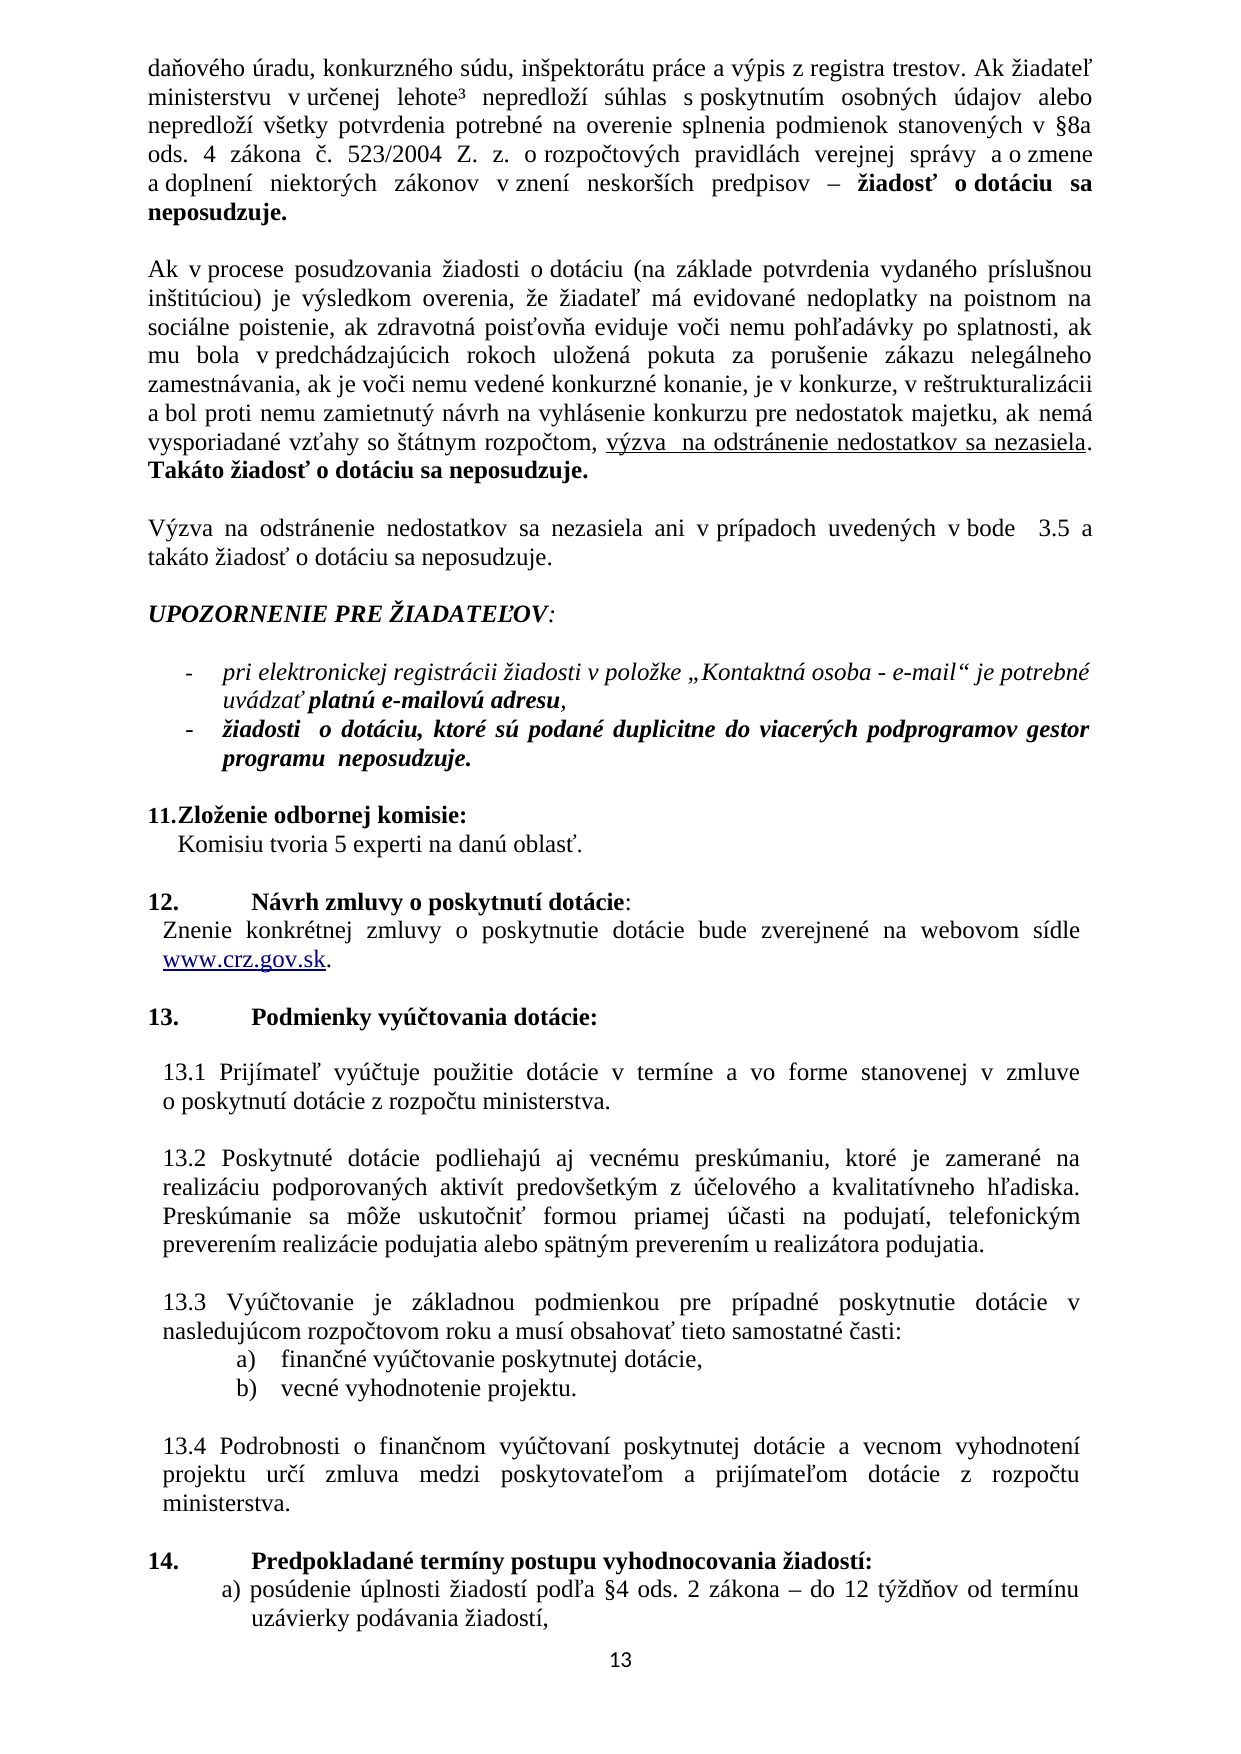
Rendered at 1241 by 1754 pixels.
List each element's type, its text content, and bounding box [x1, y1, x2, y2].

text a) posúdenie úplnosti žiadostí podľa §4 ods. 2 zákona – do 12 týždňov od termínu uzávierky podávania žiadostí, [221, 1574, 1081, 1632]
text daňového úradu, konkurzného súdu, inšpektorátu práce a výpis z registra trestov. Ak žiadateľ ministerstvu v určenej lehote³ nepredloží súhlas s poskytnutím osobných údajov alebo nepredloží všetky potvrdenia potrebné na overenie splnenia podmienok stanovených v §8a ods. 4 zákona č. 523/2004 Z. z. o rozpočtových pravidlách verejnej správy a o zmene a doplnení niektorých zákonov v znení neskorších predpisov – žiadosť o dotáciu sa neposudzuje. [148, 53, 1093, 226]
text Znenie konkrétnej zmluvy o poskytnutie dotácie bude zverejnené na webovom sídle www.crz.gov.sk. [162, 916, 1081, 973]
text Komisiu tvoria 5 experti na danú oblasť. [177, 829, 1093, 858]
text Výzva na odstránenie nedostatkov sa nezasiela ani v prípadoch uvedených v bode 3.5 a takáto žiadosť o dotáciu sa neposudzuje. [148, 513, 1093, 571]
text 13.2 Poskytnuté dotácie podliehajú aj vecnému preskúmaniu, ktoré je zamerané na realizáciu podporovaných aktivít predovšetkým z účelového a kvalitatívneho hľadiska. Preskúmanie sa môže uskutočniť formou priamej účasti na podujatí, telefonickým preverením realizácie podujatia alebo spätným preverením u realizátora podujatia. [162, 1143, 1081, 1258]
text 13.3 Vyúčtovanie je základnou podmienkou pre prípadné poskytnutie dotácie v nasledujúcom rozpočtovom roku a musí obsahovať tieto samostatné časti: [162, 1287, 1081, 1344]
list finančné vyúčtovanie poskytnutej dotácie, [236, 1344, 1081, 1373]
list žiadosti o dotáciu, ktoré sú podané duplicitne do viacerých podprogramov gestor programu neposudzuje. [185, 714, 1093, 772]
list Predpokladané termíny postupu vyhodnocovania žiadostí: [148, 1546, 1081, 1574]
list Návrh zmluvy o poskytnutí dotácie: [148, 887, 1081, 916]
list pri elektronickej registrácii žiadosti v položke „Kontaktná osoba - e-mail“ je potrebné uvádzať platnú e-mailovú adresu, [185, 657, 1093, 714]
list Zloženie odbornej komisie: [148, 801, 1093, 829]
text 13.4 Podrobnosti o finančnom vyúčtovaní poskytnutej dotácie a vecnom vyhodnotení projektu určí zmluva medzi poskytovateľom a prijímateľom dotácie z rozpočtu ministerstva. [162, 1431, 1081, 1517]
text 13.1 Prijímateľ vyúčtuje použitie dotácie v termíne a vo forme stanovenej v zmluve o poskytnutí dotácie z rozpočtu ministerstva. [162, 1057, 1081, 1114]
list Podmienky vyúčtovania dotácie: [148, 1002, 1081, 1031]
list vecné vyhodnotenie projektu. [236, 1373, 1081, 1402]
text Ak v procese posudzovania žiadosti o dotáciu (na základe potvrdenia vydaného príslušnou inštitúciou) je výsledkom overenia, že žiadateľ má evidované nedoplatky na poistnom na sociálne poistenie, ak zdravotná poisťovňa eviduje voči nemu pohľadávky po splatnosti, ak mu bola v predchádzajúcich rokoch uložená pokuta za porušenie zákazu nelegálneho zamestnávania, ak je voči nemu vedené konkurzné konanie, je v konkurze, v reštrukturalizácii a bol proti nemu zamietnutý návrh na vyhlásenie konkurzu pre nedostatok majetku, ak nemá vysporiadané vzťahy so štátnym rozpočtom, výzva na odstránenie nedostatkov sa nezasiela. Takáto žiadosť o dotáciu sa neposudzuje. [148, 254, 1093, 484]
text UPOZORNENIE PRE ŽIADATEĽOV: [148, 599, 1093, 628]
